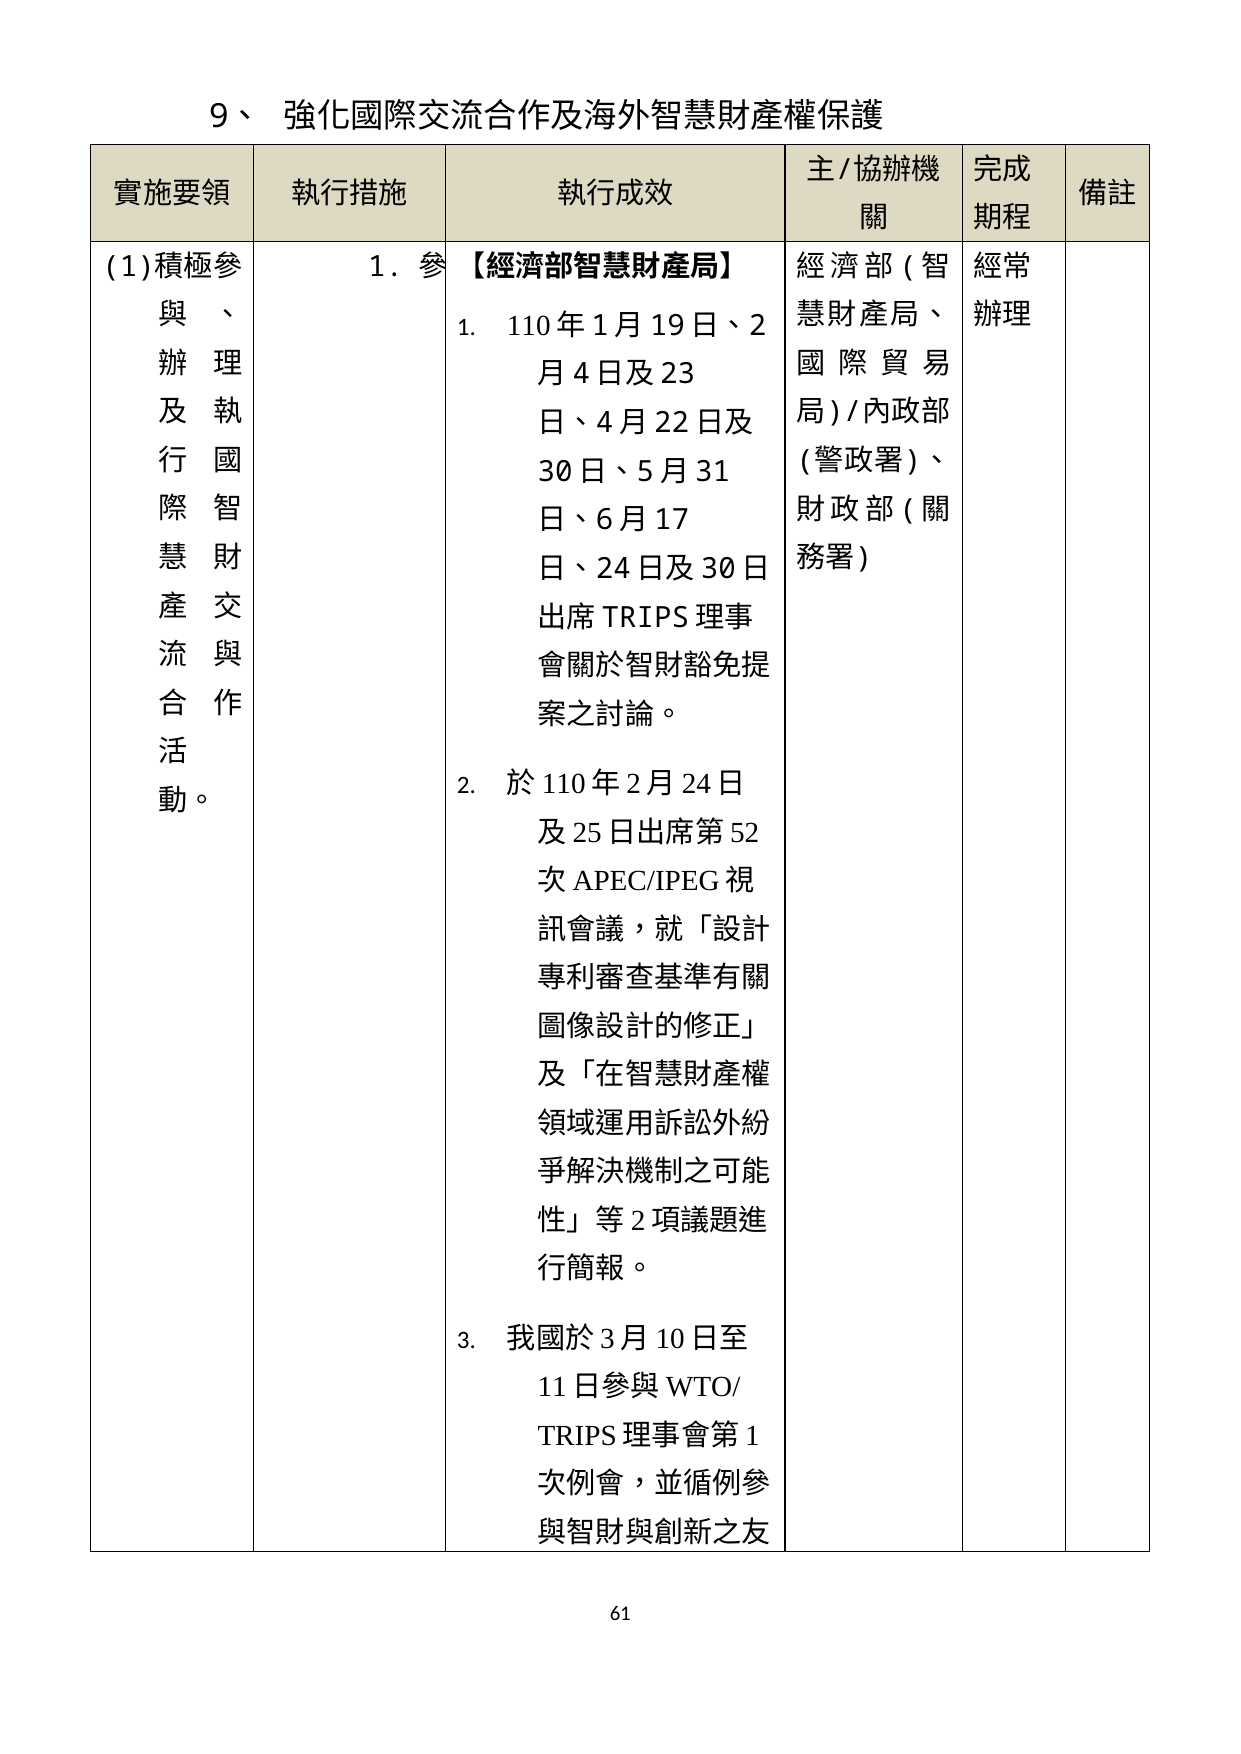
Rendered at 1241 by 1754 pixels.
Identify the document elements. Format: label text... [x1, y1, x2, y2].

list 強化國際交流合作及海外智慧財產權保護 [192, 89, 1122, 137]
table_header 實施要領 [91, 145, 253, 241]
table_header 主/協辦機關 [786, 145, 962, 241]
table_header 完成期程 [963, 145, 1065, 241]
table_cell 經濟部(智慧財產局、國際貿易局)/內政部(警政署)、財政部(關務署) [786, 242, 962, 1551]
table_cell 【經濟部智慧財產局】 110年1月19日、2月4日及23日、4月22日及30日、5月31日、6月17日、24日及30日出席TRIPS理事會關於智財豁免提案之討論。 於110年2月24日及25日出席第52次APEC/IPEG視訊會議，就「設計專利審查基準有關圖像設計的修正」及「在智慧財產權領域運用訴訟外紛爭解決機制之可能性」等2項議題進行簡報。 我國於3月10日至11日參與WTO/TRIPS理事會第1次例會，並循例參與智財與創新之友 [446, 242, 784, 1551]
table_cell 參與國際智慧財產交流與合作活動 [254, 242, 445, 1551]
table_header 備註 [1066, 145, 1149, 241]
table_cell 積極參與、辦理及執行國際智慧財產交流與合作活動。 [91, 242, 253, 1551]
table_header 執行成效 [446, 145, 784, 241]
table_cell [1066, 242, 1149, 1551]
table_header 執行措施 [254, 145, 445, 241]
table_cell 經常辦理 [963, 242, 1065, 1551]
